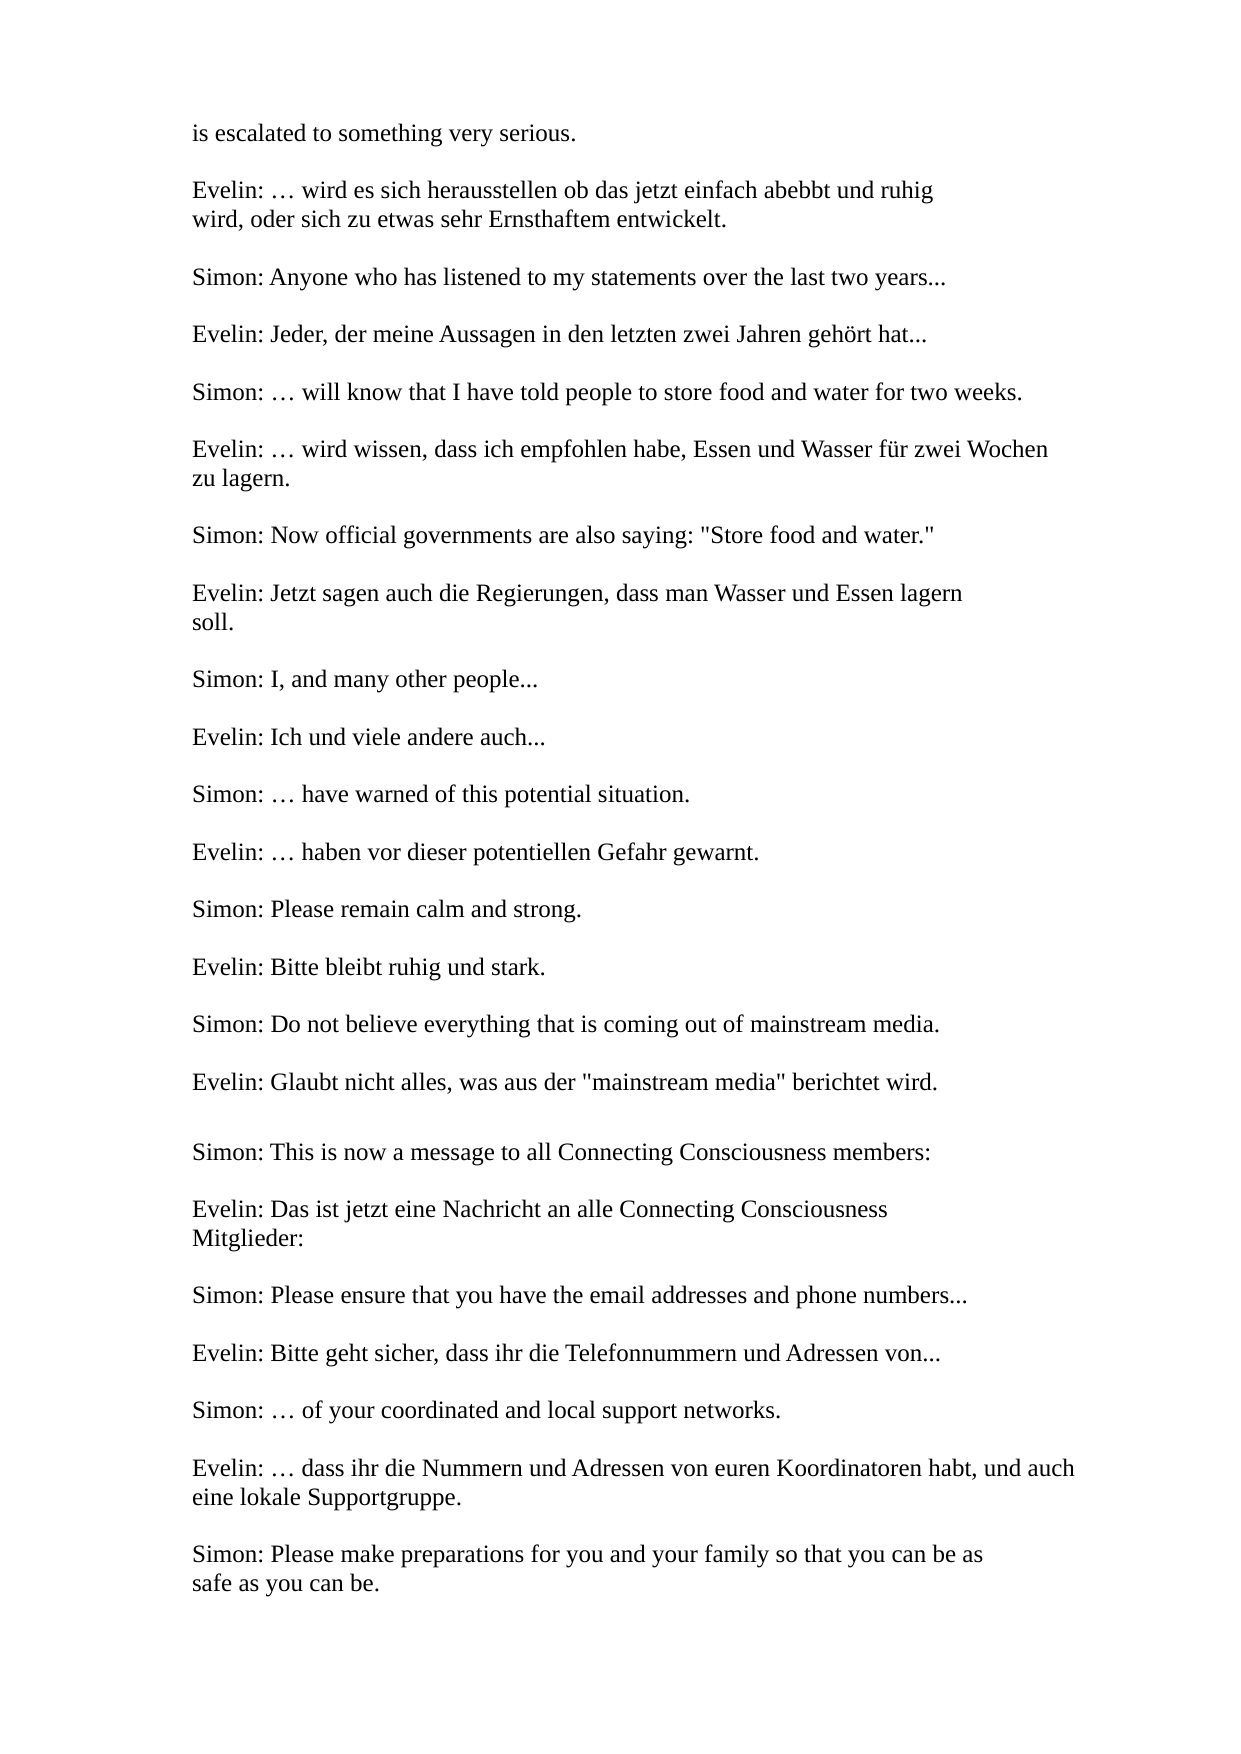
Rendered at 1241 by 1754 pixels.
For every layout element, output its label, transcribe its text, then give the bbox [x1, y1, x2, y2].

list Simon: Please remain calm and strong. [162, 894, 1122, 923]
list Simon: … have warned of this potential situation. [162, 779, 1122, 808]
list Mitglieder: [162, 1223, 1122, 1252]
list Simon: Please ensure that you have the email addresses and phone numbers... [162, 1281, 1122, 1309]
list Evelin: … wird es sich herausstellen ob das jetzt einfach abebbt und ruhig [162, 176, 1122, 204]
list Evelin: … haben vor dieser potentiellen Gefahr gewarnt. [162, 837, 1122, 866]
list Simon: Anyone who has listened to my statements over the last two years... [162, 262, 1122, 291]
list Simon: … of your coordinated and local support networks. [162, 1396, 1122, 1424]
list soll. [162, 607, 1122, 636]
list zu lagern. [162, 463, 1122, 492]
list Simon: Now official governments are also saying: "Store food and water." [162, 521, 1122, 549]
list Evelin: Das ist jetzt eine Nachricht an alle Connecting Consciousness [162, 1194, 1122, 1223]
list is escalated to something very serious. [162, 118, 1122, 147]
list Simon: Please make preparations for you and your family so that you can be as [162, 1539, 1122, 1568]
list eine lokale Supportgruppe. [162, 1482, 1122, 1511]
list Evelin: Jetzt sagen auch die Regierungen, dass man Wasser und Essen lagern [162, 578, 1122, 607]
list Evelin: Glaubt nicht alles, was aus der "mainstream media" berichtet wird. [162, 1067, 1122, 1096]
list Simon: I, and many other people... [162, 664, 1122, 693]
list Evelin: Bitte bleibt ruhig und stark. [162, 952, 1122, 981]
list Simon: Do not believe everything that is coming out of mainstream media. [162, 1009, 1122, 1038]
list Evelin: … wird wissen, dass ich empfohlen habe, Essen und Wasser für zwei Wochen [162, 434, 1122, 463]
list Evelin: Ich und viele andere auch... [162, 722, 1122, 751]
list Simon: This is now a message to all Connecting Consciousness members: [162, 1137, 1122, 1166]
list wird, oder sich zu etwas sehr Ernsthaftem entwickelt. [162, 204, 1122, 233]
list Evelin: Jeder, der meine Aussagen in den letzten zwei Jahren gehört hat... [162, 319, 1122, 348]
list Evelin: … dass ihr die Nummern und Adressen von euren Koordinatoren habt, und auch [162, 1453, 1122, 1482]
list safe as you can be. [162, 1568, 1122, 1597]
list Simon: … will know that I have told people to store food and water for two weeks. [162, 377, 1122, 406]
list Evelin: Bitte geht sicher, dass ihr die Telefonnummern und Adressen von... [162, 1338, 1122, 1367]
